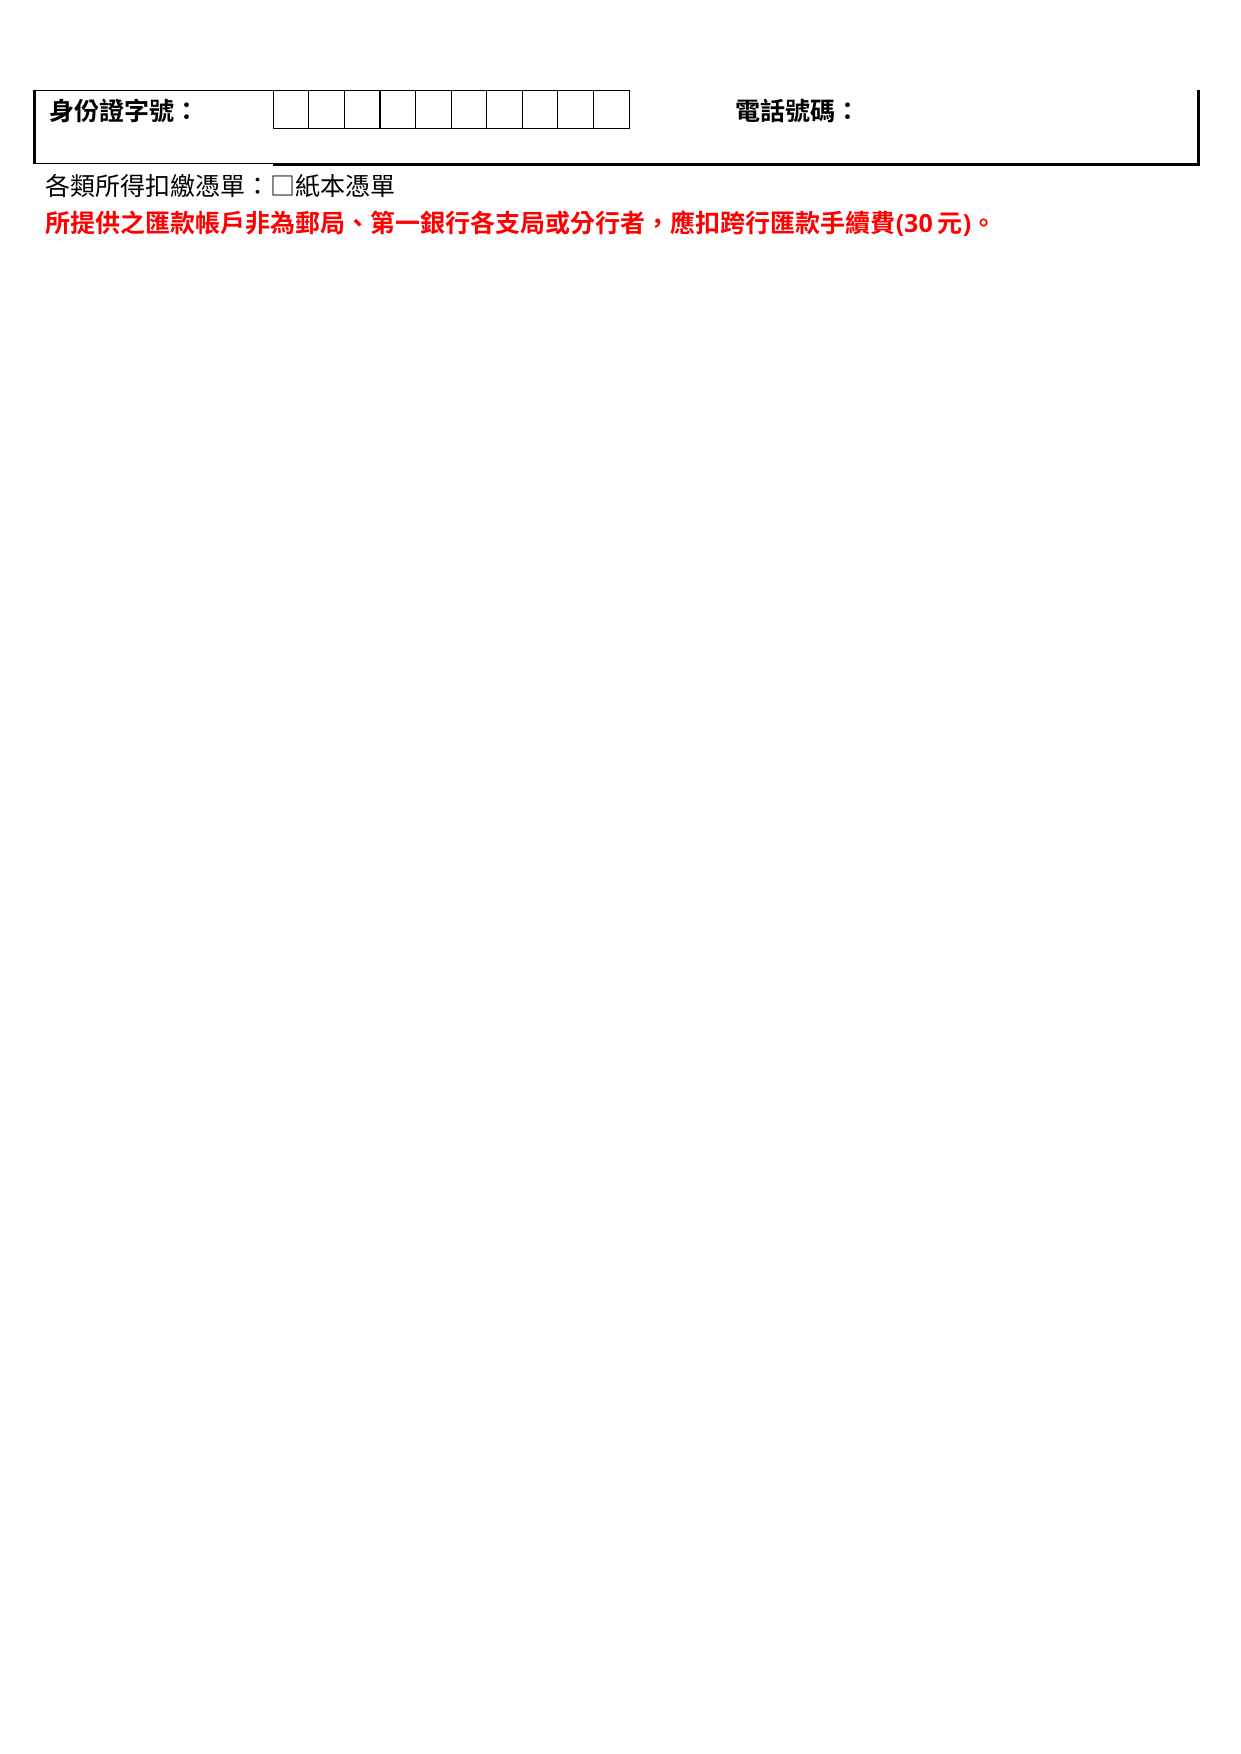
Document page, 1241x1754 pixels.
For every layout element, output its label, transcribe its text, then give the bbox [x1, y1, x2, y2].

table_cell [487, 91, 522, 128]
table_cell [381, 91, 415, 128]
table_cell [345, 91, 379, 128]
table_cell [558, 91, 593, 128]
table_cell [273, 129, 303, 162]
table_cell [630, 90, 732, 128]
table_cell [523, 91, 557, 128]
table_cell 身份證字號： [36, 91, 273, 162]
table_cell [452, 91, 486, 128]
table_cell 電話號碼： [732, 90, 1197, 128]
table_cell [309, 91, 344, 128]
table_cell [767, 128, 1197, 162]
table_cell [274, 91, 308, 128]
text 各類所得扣繳憑單：□紙本憑單 [46, 166, 1165, 203]
table_cell [416, 91, 451, 128]
text 所提供之匯款帳戶非為郵局、第一銀行各支局或分行者，應扣跨行匯款手續費(30元)。 [46, 203, 1165, 241]
table_cell [664, 128, 767, 162]
table_cell [594, 91, 629, 128]
table_cell [303, 128, 664, 162]
